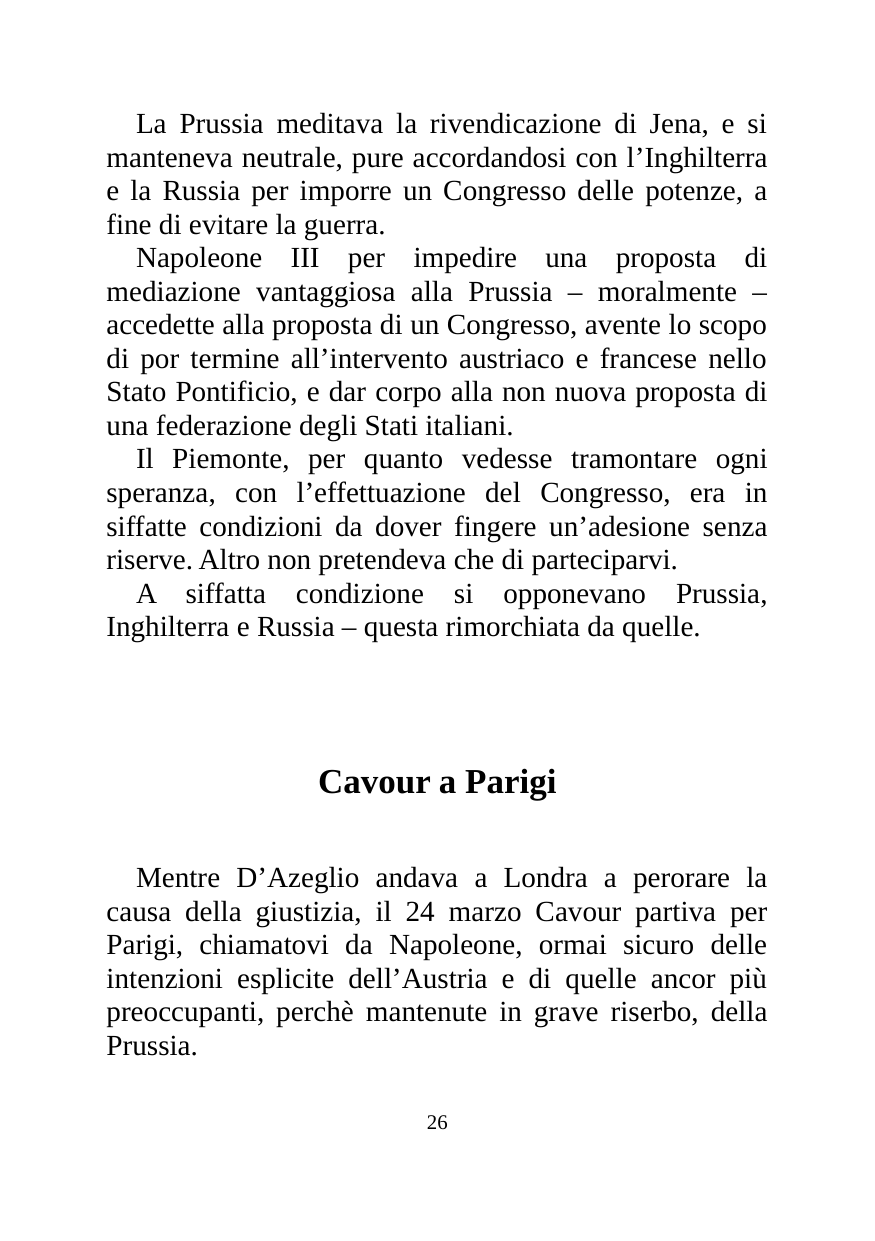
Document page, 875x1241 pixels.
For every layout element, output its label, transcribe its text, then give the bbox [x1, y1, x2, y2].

text Il Piemonte, per quanto vedesse tramontare ogni speranza, con l’effettuazione del Congresso, era in siffatte condizioni da dover fingere un’adesione senza riserve. Altro non pretendeva che di parteciparvi. [106, 442, 768, 576]
text Napoleone III per impedire una proposta di mediazione vantaggiosa alla Prussia – moralmente – accedette alla proposta di un Congresso, avente lo scopo di por termine all’intervento austriaco e francese nello Stato Pontificio, e dar corpo alla non nuova proposta di una federazione degli Stati italiani. [106, 240, 768, 442]
subtitle Cavour a Parigi [106, 761, 768, 801]
text A siffatta condizione si opponevano Prussia, Inghilterra e Russia – questa rimorchiata da quelle. [106, 576, 768, 643]
text Mentre D’Azeglio andava a Londra a perorare la causa della giustizia, il 24 marzo Cavour partiva per Parigi, chiamatovi da Napoleone, ormai sicuro delle intenzioni esplicite dell’Austria e di quelle ancor più preoccupanti, perchè mantenute in grave riserbo, della Prussia. [106, 860, 768, 1062]
text La Prussia meditava la rivendicazione di Jena, e si manteneva neutrale, pure accordandosi con l’Inghilterra e la Russia per imporre un Congresso delle potenze, a fine di evitare la guerra. [106, 106, 768, 240]
